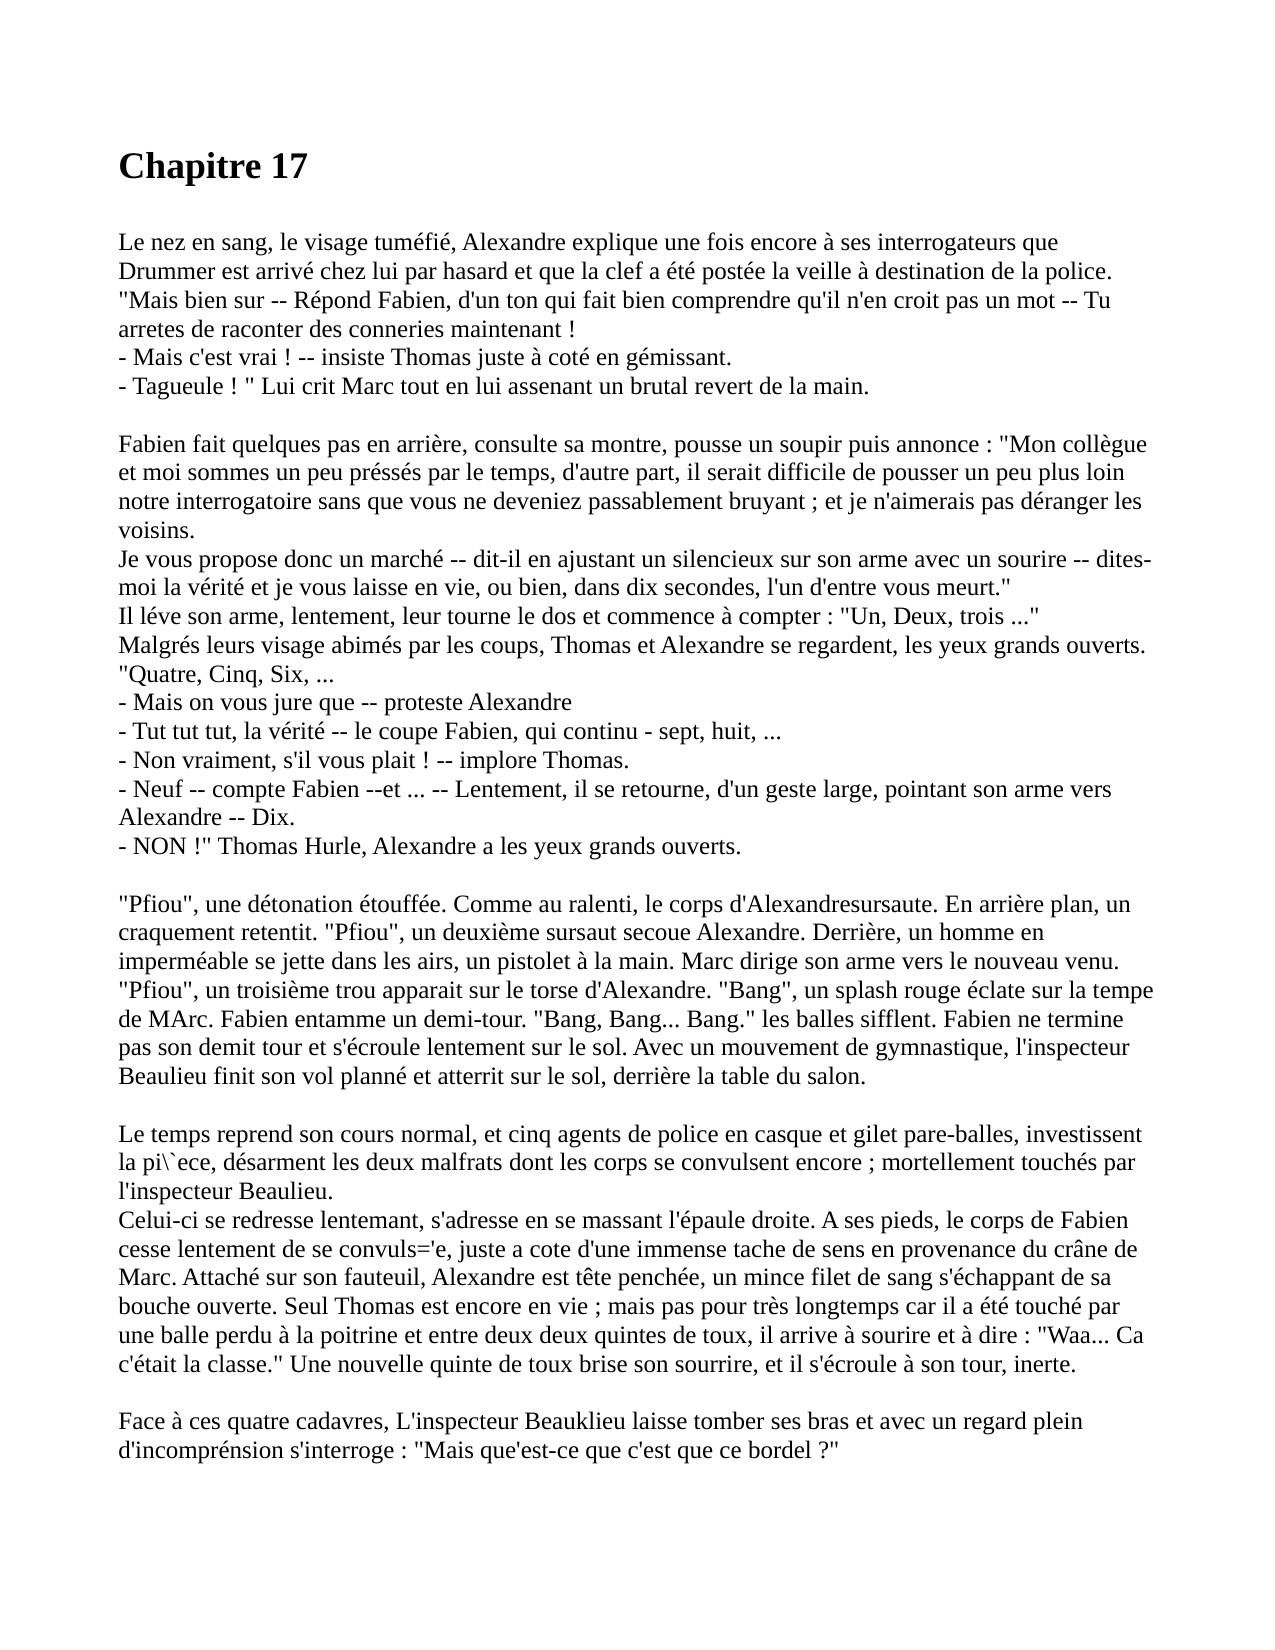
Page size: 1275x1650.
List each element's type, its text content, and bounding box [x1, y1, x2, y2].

text - NON !" Thomas Hurle, Alexandre a les yeux grands ouverts. [118, 831, 1157, 860]
text - Tagueule ! " Lui crit Marc tout en lui assenant un brutal revert de la main. [118, 371, 1157, 400]
text - Non vraiment, s'il vous plait ! -- implore Thomas. [118, 745, 1157, 774]
text Celui-ci se redresse lentemant, s'adresse en se massant l'épaule droite. A ses pieds, le corps de Fabien cesse lentement de se convuls='e, juste a cote d'une immense tache de sens en provenance du crâne de Marc. Attaché sur son fauteuil, Alexandre est tête penchée, un mince filet de sang s'échappant de sa bouche ouverte. Seul Thomas est encore en vie ; mais pas pour très longtemps car il a été touché par une balle perdu à la poitrine et entre deux deux quintes de toux, il arrive à sourire et à dire : "Waa... Ca c'était la classe." Une nouvelle quinte de toux brise son sourrire, et il s'écroule à son tour, inerte. [118, 1205, 1157, 1377]
text Malgrés leurs visage abimés par les coups, Thomas et Alexandre se regardent, les yeux grands ouverts. [118, 630, 1157, 659]
text Je vous propose donc un marché -- dit-il en ajustant un silencieux sur son arme avec un sourire -- dites-moi la vérité et je vous laisse en vie, ou bien, dans dix secondes, l'un d'entre vous meurt." [118, 544, 1157, 601]
text - Mais c'est vrai ! -- insiste Thomas juste à coté en gémissant. [118, 342, 1157, 371]
text Face à ces quatre cadavres, L'inspecteur Beauklieu laisse tomber ses bras et avec un regard plein d'incomprénsion s'interroge : "Mais que'est-ce que c'est que ce bordel ?" [118, 1406, 1157, 1464]
subtitle Chapitre 17 [118, 143, 1157, 186]
text "Mais bien sur -- Répond Fabien, d'un ton qui fait bien comprendre qu'il n'en croit pas un mot -- Tu arretes de raconter des conneries maintenant ! [118, 285, 1157, 342]
text Fabien fait quelques pas en arrière, consulte sa montre, pousse un soupir puis annonce : "Mon collègue et moi sommes un peu préssés par le temps, d'autre part, il serait difficile de pousser un peu plus loin notre interrogatoire sans que vous ne deveniez passablement bruyant ; et je n'aimerais pas déranger les voisins. [118, 429, 1157, 544]
text - Neuf -- compte Fabien --et ... -- Lentement, il se retourne, d'un geste large, pointant son arme vers Alexandre -- Dix. [118, 774, 1157, 831]
text "Quatre, Cinq, Six, ... [118, 659, 1157, 687]
text "Pfiou", une détonation étouffée. Comme au ralenti, le corps d'Alexandresursaute. En arrière plan, un craquement retentit. "Pfiou", un deuxième sursaut secoue Alexandre. Derrière, un homme en imperméable se jette dans les airs, un pistolet à la main. Marc dirige son arme vers le nouveau venu. "Pfiou", un troisième trou apparait sur le torse d'Alexandre. "Bang", un splash rouge éclate sur la tempe de MArc. Fabien entamme un demi-tour. "Bang, Bang... Bang." les balles sifflent. Fabien ne termine pas son demit tour et s'écroule lentement sur le sol. Avec un mouvement de gymnastique, l'inspecteur Beaulieu finit son vol planné et atterrit sur le sol, derrière la table du salon. [118, 889, 1157, 1090]
text Le nez en sang, le visage tuméfié, Alexandre explique une fois encore à ses interrogateurs que Drummer est arrivé chez lui par hasard et que la clef a été postée la veille à destination de la police. [118, 227, 1157, 285]
text - Mais on vous jure que -- proteste Alexandre [118, 687, 1157, 716]
text Le temps reprend son cours normal, et cinq agents de police en casque et gilet pare-balles, investissent la pi\`ece, désarment les deux malfrats dont les corps se convulsent encore ; mortellement touchés par l'inspecteur Beaulieu. [118, 1119, 1157, 1205]
text Il léve son arme, lentement, leur tourne le dos et commence à compter : "Un, Deux, trois ..." [118, 601, 1157, 630]
text - Tut tut tut, la vérité -- le coupe Fabien, qui continu - sept, huit, ... [118, 716, 1157, 745]
